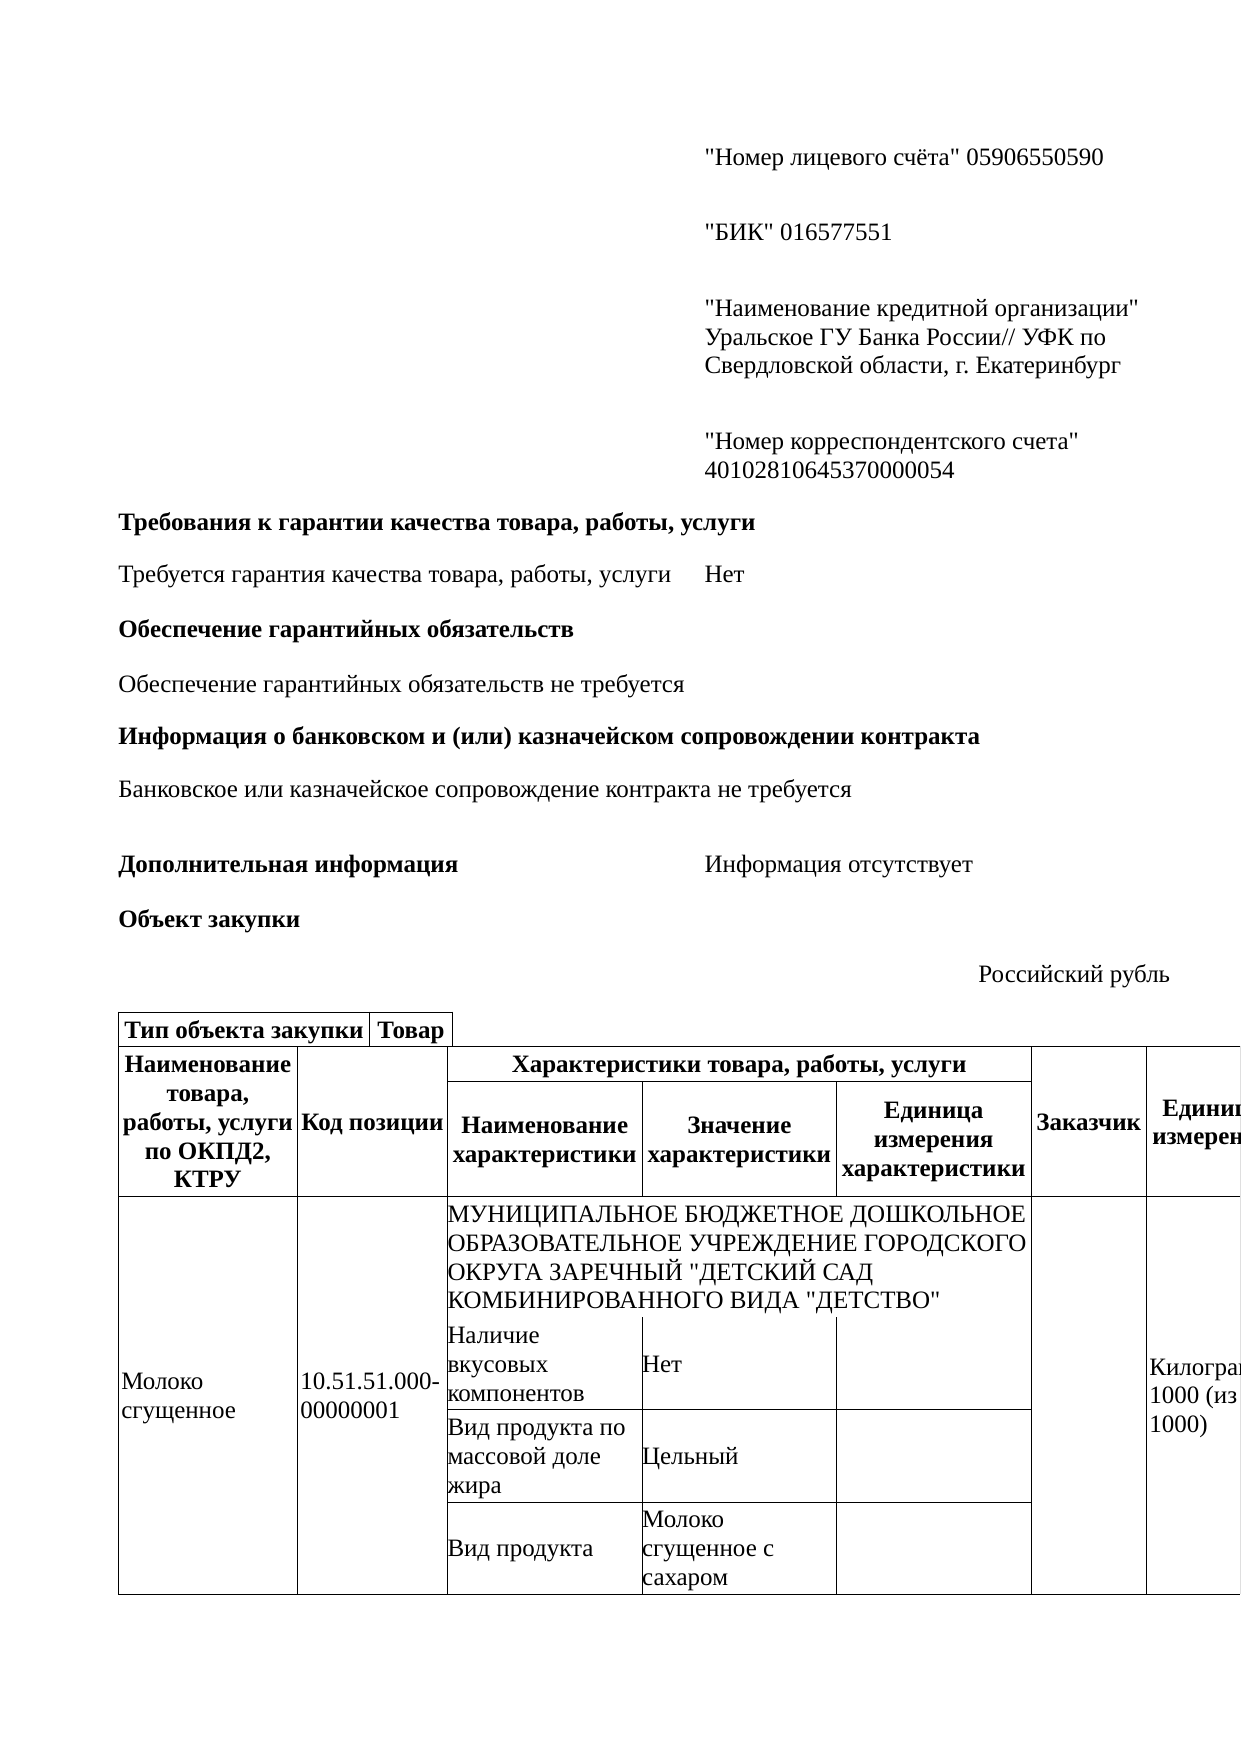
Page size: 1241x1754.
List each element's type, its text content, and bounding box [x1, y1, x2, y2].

table_header Наименование товара, работы, услуги по ОКПД2, КТРУ [119, 1047, 297, 1196]
table_cell Требуется гарантия качества товара, работы, услуги [118, 536, 704, 611]
table_cell [1032, 1197, 1146, 1594]
table_cell Объект закупки [118, 901, 704, 936]
table_cell [704, 646, 1170, 721]
table_cell [704, 611, 1170, 646]
table_cell Килограмм [1147, 1197, 1240, 1594]
table_header Заказчик [1032, 1047, 1146, 1196]
table_cell Нет [704, 536, 1170, 611]
table_header Характеристики товара, работы, услуги [448, 1047, 1031, 1081]
table_cell Обеспечение гарантийных обязательств [118, 611, 704, 646]
table_cell Информация отсутствует [704, 826, 1170, 901]
table_cell Единица измерения характеристики [837, 1082, 1031, 1196]
table_cell Обеспечение гарантийных обязательств не требуется [118, 646, 704, 721]
table_cell [704, 901, 1170, 936]
table_cell 10.51.51.000-00000001 [298, 1197, 447, 1594]
table_header 1000 (из 1000) [1149, 1381, 1240, 1438]
table_cell Нет [643, 1317, 836, 1409]
table_cell Российский рубль [118, 936, 1170, 1012]
table_cell Банковское или казначейское сопровождение контракта не требуется [118, 750, 1170, 826]
table_cell Вид продукта [448, 1503, 642, 1594]
table_cell "Номер лицевого счёта" 05906550590 "БИК" 016577551 "Наименование кредитной организации" Уральское ГУ Банка России// УФК по Свердловской области, г. Екатеринбург "Номер корреспондентского счета" 40102810645370000054 [704, 118, 1170, 507]
table_header Товар [370, 1013, 452, 1046]
table_cell [837, 1503, 1031, 1594]
table_cell Информация о банковском и (или) казначейском сопровождении контракта [118, 721, 1170, 750]
table_cell Наличие вкусовых компонентов [448, 1317, 642, 1409]
table_cell Молоко сгущенное [119, 1197, 297, 1594]
table_cell [837, 1317, 1031, 1409]
table_cell [118, 118, 704, 507]
table_header Единица измерения [1147, 1047, 1240, 1196]
table_header Тип объекта закупки [119, 1013, 369, 1046]
table_cell Дополнительная информация [118, 826, 704, 901]
table_cell Требования к гарантии качества товара, работы, услуги [118, 507, 1170, 536]
table_cell Молоко сгущенное с сахаром [643, 1503, 836, 1594]
table_header МУНИЦИПАЛЬНОЕ БЮДЖЕТНОЕ ДОШКОЛЬНОЕ ОБРАЗОВАТЕЛЬНОЕ УЧРЕЖДЕНИЕ ГОРОДСКОГО ОКРУГА ЗАРЕЧНЫЙ "ДЕТСКИЙ САД КОМБИНИРОВАННОГО ВИДА "ДЕТСТВО" [448, 1199, 1031, 1314]
table_cell Цельный [643, 1410, 836, 1502]
table_header Код позиции [298, 1047, 447, 1196]
table_cell Наименование характеристики [448, 1082, 642, 1196]
table_cell Вид продукта по массовой доле жира [448, 1410, 642, 1502]
table_cell [837, 1410, 1031, 1502]
table_cell Значение характеристики [643, 1082, 836, 1196]
